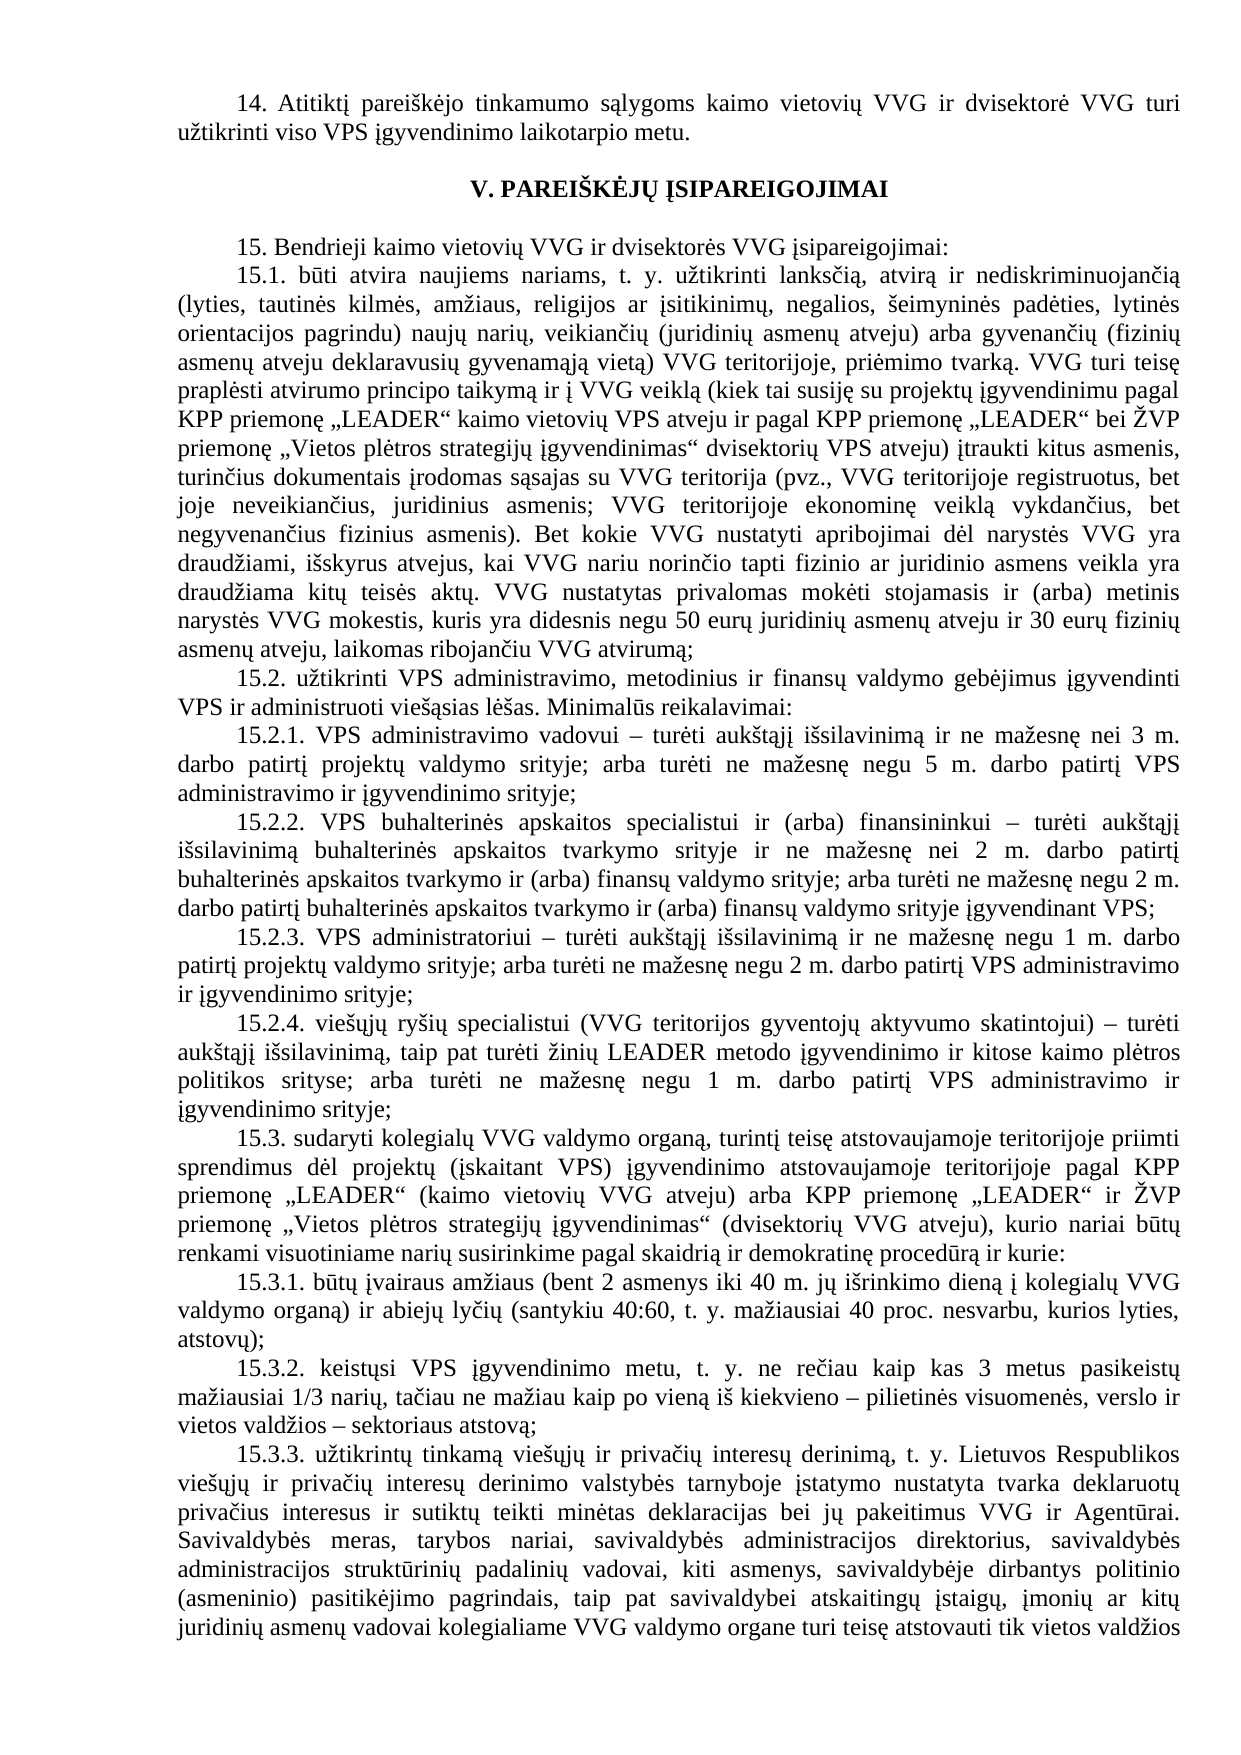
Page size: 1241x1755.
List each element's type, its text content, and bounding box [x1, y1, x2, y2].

text 15.1. būti atvira naujiems nariams, t. y. užtikrinti lanksčią, atvirą ir nediskriminuojančią (lyties, tautinės kilmės, amžiaus, religijos ar įsitikinimų, negalios, šeimyninės padėties, lytinės orientacijos pagrindu) naujų narių, veikiančių (juridinių asmenų atveju) arba gyvenančių (fizinių asmenų atveju deklaravusių gyvenamąją vietą) VVG teritorijoje, priėmimo tvarką. VVG turi teisę praplėsti atvirumo principo taikymą ir į VVG veiklą (kiek tai susiję su projektų įgyvendinimu pagal KPP priemonę „LEADER“ kaimo vietovių VPS atveju ir pagal KPP priemonę „LEADER“ bei ŽVP priemonę „Vietos plėtros strategijų įgyvendinimas“ dvisektorių VPS atveju) įtraukti kitus asmenis, turinčius dokumentais įrodomas sąsajas su VVG teritorija (pvz., VVG teritorijoje registruotus, bet joje neveikiančius, juridinius asmenis; VVG teritorijoje ekonominę veiklą vykdančius, bet negyvenančius fizinius asmenis). Bet kokie VVG nustatyti apribojimai dėl narystės VVG yra draudžiami, išskyrus atvejus, kai VVG nariu norinčio tapti fizinio ar juridinio asmens veikla yra draudžiama kitų teisės aktų. VVG nustatytas privalomas mokėti stojamasis ir (arba) metinis narystės VVG mokestis, kuris yra didesnis negu 50 eurų juridinių asmenų atveju ir 30 eurų fizinių asmenų atveju, laikomas ribojančiu VVG atvirumą; [177, 260, 1181, 663]
text 15.2. užtikrinti VPS administravimo, metodinius ir finansų valdymo gebėjimus įgyvendinti VPS ir administruoti viešąsias lėšas. Minimalūs reikalavimai: [177, 663, 1181, 720]
text 15.3.1. būtų įvairaus amžiaus (bent 2 asmenys iki 40 m. jų išrinkimo dieną į kolegialų VVG valdymo organą) ir abiejų lyčių (santykiu 40:60, t. y. mažiausiai 40 proc. nesvarbu, kurios lyties, atstovų); [177, 1267, 1181, 1353]
text 15.2.4. viešųjų ryšių specialistui (VVG teritorijos gyventojų aktyvumo skatintojui) – turėti aukštąjį išsilavinimą, taip pat turėti žinių LEADER metodo įgyvendinimo ir kitose kaimo plėtros politikos srityse; arba turėti ne mažesnę negu 1 m. darbo patirtį VPS administravimo ir įgyvendinimo srityje; [177, 1008, 1181, 1123]
text 15.3. sudaryti kolegialų VVG valdymo organą, turintį teisę atstovaujamoje teritorijoje priimti sprendimus dėl projektų (įskaitant VPS) įgyvendinimo atstovaujamoje teritorijoje pagal KPP priemonę „LEADER“ (kaimo vietovių VVG atveju) arba KPP priemonę „LEADER“ ir ŽVP priemonę „Vietos plėtros strategijų įgyvendinimas“ (dvisektorių VVG atveju), kurio nariai būtų renkami visuotiniame narių susirinkime pagal skaidrią ir demokratinę procedūrą ir kurie: [177, 1123, 1181, 1267]
text 15.2.2. VPS buhalterinės apskaitos specialistui ir (arba) finansininkui – turėti aukštąjį išsilavinimą buhalterinės apskaitos tvarkymo srityje ir ne mažesnę nei 2 m. darbo patirtį buhalterinės apskaitos tvarkymo ir (arba) finansų valdymo srityje; arba turėti ne mažesnę negu 2 m. darbo patirtį buhalterinės apskaitos tvarkymo ir (arba) finansų valdymo srityje įgyvendinant VPS; [177, 807, 1181, 922]
text 15. Bendrieji kaimo vietovių VVG ir dvisektorės VVG įsipareigojimai: [177, 232, 1181, 260]
text 14. Atitiktį pareiškėjo tinkamumo sąlygoms kaimo vietovių VVG ir dvisektorė VVG turi užtikrinti viso VPS įgyvendinimo laikotarpio metu. [177, 88, 1181, 145]
text 15.2.3. VPS administratoriui – turėti aukštąjį išsilavinimą ir ne mažesnę negu 1 m. darbo patirtį projektų valdymo srityje; arba turėti ne mažesnę negu 2 m. darbo patirtį VPS administravimo ir įgyvendinimo srityje; [177, 922, 1181, 1008]
text 15.3.3. užtikrintų tinkamą viešųjų ir privačių interesų derinimą, t. y. Lietuvos Respublikos viešųjų ir privačių interesų derinimo valstybės tarnyboje įstatymo nustatyta tvarka deklaruotų privačius interesus ir sutiktų teikti minėtas deklaracijas bei jų pakeitimus VVG ir Agentūrai. Savivaldybės meras, tarybos nariai, savivaldybės administracijos direktorius, savivaldybės administracijos struktūrinių padalinių vadovai, kiti asmenys, savivaldybėje dirbantys politinio (asmeninio) pasitikėjimo pagrindais, taip pat savivaldybei atskaitingų įstaigų, įmonių ar kitų juridinių asmenų vadovai kolegialiame VVG valdymo organe turi teisę atstovauti tik vietos valdžios [177, 1439, 1181, 1640]
text 15.2.1. VPS administravimo vadovui – turėti aukštąjį išsilavinimą ir ne mažesnę nei 3 m. darbo patirtį projektų valdymo srityje; arba turėti ne mažesnę negu 5 m. darbo patirtį VPS administravimo ir įgyvendinimo srityje; [177, 720, 1181, 807]
text 15.3.2. keistųsi VPS įgyvendinimo metu, t. y. ne rečiau kaip kas 3 metus pasikeistų mažiausiai 1/3 narių, tačiau ne mažiau kaip po vieną iš kiekvieno – pilietinės visuomenės, verslo ir vietos valdžios – sektoriaus atstovą; [177, 1353, 1181, 1439]
text V. PAREIŠKĖJŲ ĮSIPAREIGOJIMAI [177, 174, 1181, 203]
